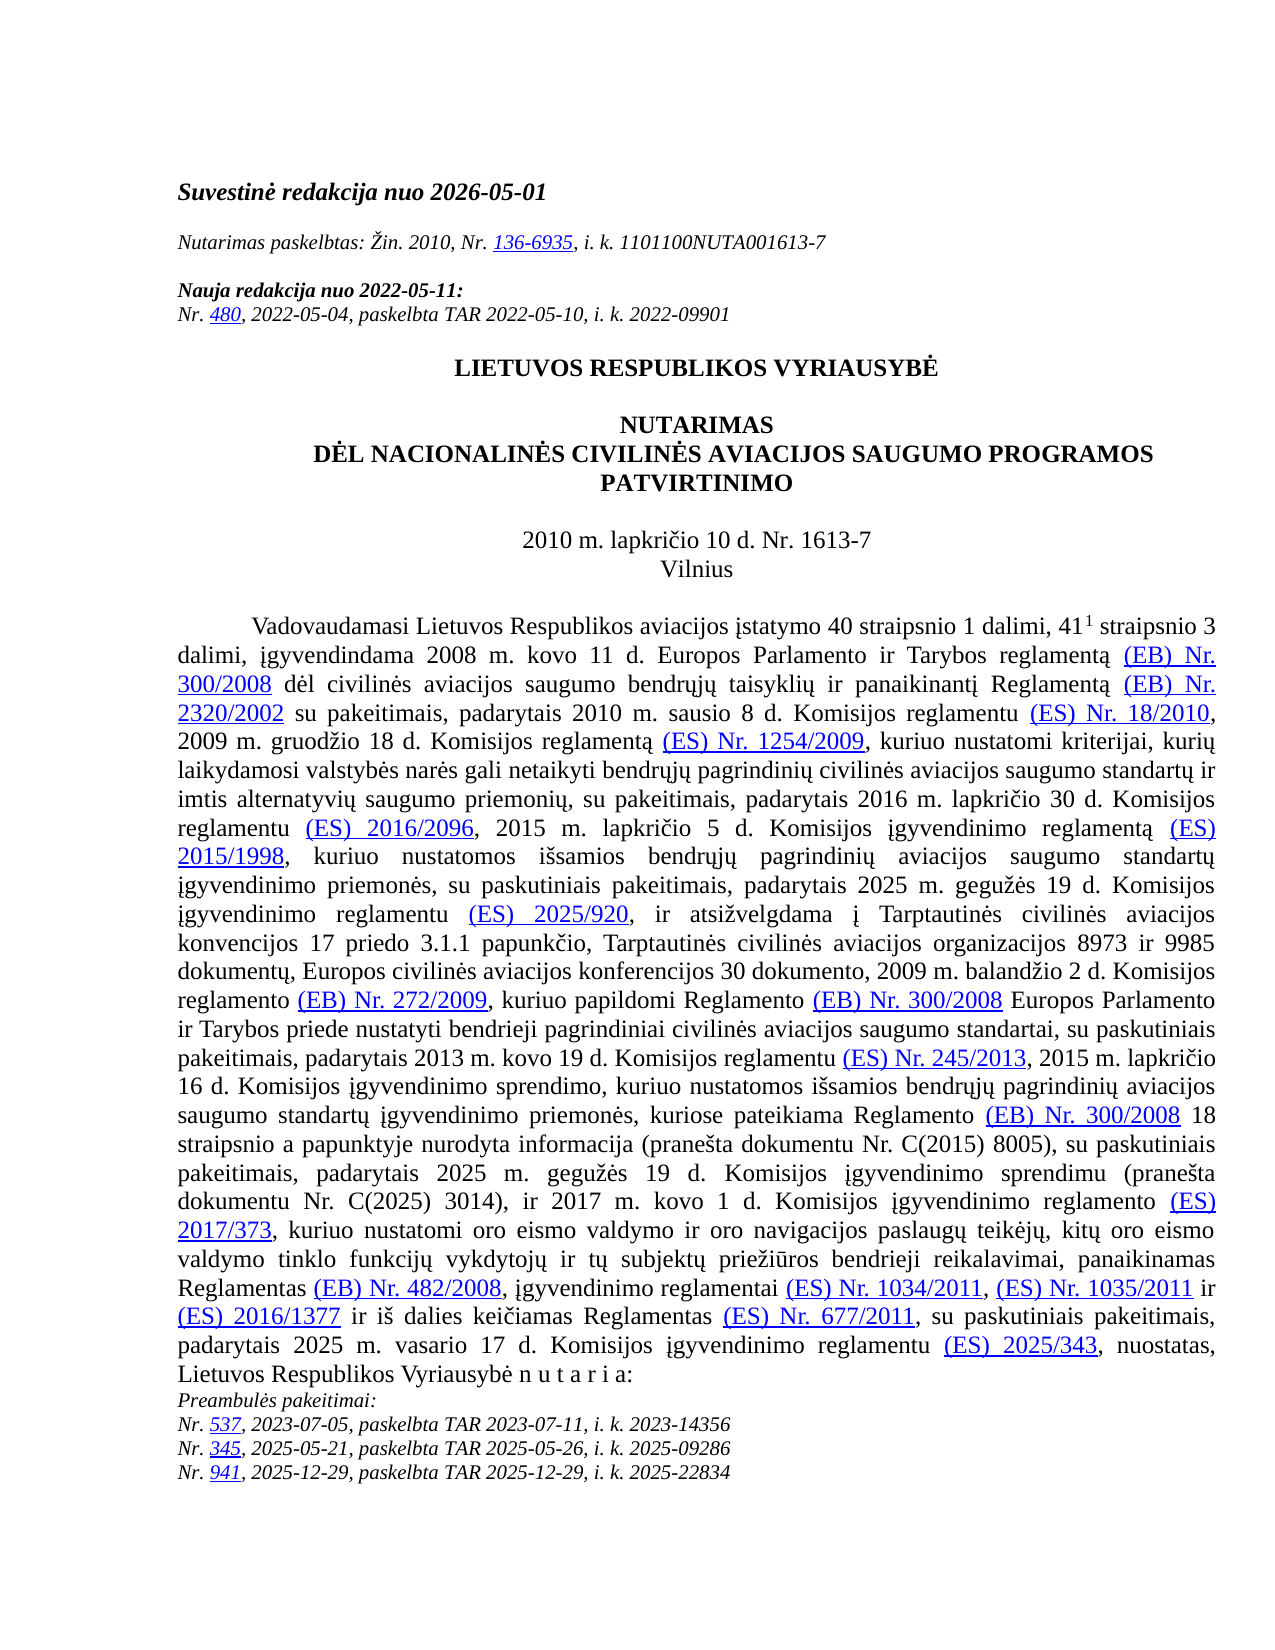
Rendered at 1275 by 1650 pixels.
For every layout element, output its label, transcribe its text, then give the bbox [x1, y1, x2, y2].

text Vadovaudamasi Lietuvos Respublikos aviacijos įstatymo 40 straipsnio 1 dalimi, 411 straipsnio 3 dalimi, įgyvendindama 2008 m. kovo 11 d. Europos Parlamento ir Tarybos reglamentą (EB) Nr. 300/2008 dėl civilinės aviacijos saugumo bendrųjų taisyklių ir panaikinantį Reglamentą (EB) Nr. 2320/2002 su pakeitimais, padarytais 2010 m. sausio 8 d. Komisijos reglamentu (ES) Nr. 18/2010, 2009 m. gruodžio 18 d. Komisijos reglamentą (ES) Nr. 1254/2009, kuriuo nustatomi kriterijai, kurių laikydamosi valstybės narės gali netaikyti bendrųjų pagrindinių civilinės aviacijos saugumo standartų ir imtis alternatyvių saugumo priemonių, su pakeitimais, padarytais 2016 m. lapkričio 30 d. Komisijos reglamentu (ES) 2016/2096, 2015 m. lapkričio 5 d. Komisijos įgyvendinimo reglamentą (ES) 2015/1998, kuriuo nustatomos išsamios bendrųjų pagrindinių aviacijos saugumo standartų įgyvendinimo priemonės, su paskutiniais pakeitimais, padarytais 2025 m. gegužės 19 d. Komisijos įgyvendinimo reglamentu (ES) 2025/920, ir atsižvelgdama į Tarptautinės civilinės aviacijos konvencijos 17 priedo 3.1.1 papunkčio, Tarptautinės civilinės aviacijos organizacijos 8973 ir 9985 dokumentų, Europos civilinės aviacijos konferencijos 30 dokumento, 2009 m. balandžio 2 d. Komisijos reglamento (EB) Nr. 272/2009, kuriuo papildomi Reglamento (EB) Nr. 300/2008 Europos Parlamento ir Tarybos priede nustatyti bendrieji pagrindiniai civilinės aviacijos saugumo standartai, su paskutiniais pakeitimais, padarytais 2013 m. kovo 19 d. Komisijos reglamentu (ES) Nr. 245/2013, 2015 m. lapkričio 16 d. Komisijos įgyvendinimo sprendimo, kuriuo nustatomos išsamios bendrųjų pagrindinių aviacijos saugumo standartų įgyvendinimo priemonės, kuriose pateikiama Reglamento (EB) Nr. 300/2008 18 straipsnio a papunktyje nurodyta informacija (pranešta dokumentu Nr. C(2015) 8005), su paskutiniais pakeitimais, padarytais 2025 m. gegužės 19 d. Komisijos įgyvendinimo sprendimu (pranešta dokumentu Nr. C(2025) 3014), ir 2017 m. kovo 1 d. Komisijos įgyvendinimo reglamento (ES) 2017/373, kuriuo nustatomi oro eismo valdymo ir oro navigacijos paslaugų teikėjų, kitų oro eismo valdymo tinklo funkcijų vykdytojų ir tų subjektų priežiūros bendrieji reikalavimai, panaikinamas Reglamentas (EB) Nr. 482/2008, įgyvendinimo reglamentai (ES) Nr. 1034/2011, (ES) Nr. 1035/2011 ir (ES) 2016/1377 ir iš dalies keičiamas Reglamentas (ES) Nr. 677/2011, su paskutiniais pakeitimais, padarytais 2025 m. vasario 17 d. Komisijos įgyvendinimo reglamentu (ES) 2025/343, nuostatas, Lietuvos Respublikos Vyriausybė n u t a r i a: [177, 611, 1216, 1388]
text Nr. 537, 2023-07-05, paskelbta TAR 2023-07-11, i. k. 2023-14356 [177, 1412, 1216, 1436]
text 2010 m. lapkričio 10 d. Nr. 1613-7 [177, 525, 1216, 554]
text Nr. 941, 2025-12-29, paskelbta TAR 2025-12-29, i. k. 2025-22834 [177, 1460, 1216, 1484]
text LIETUVOS RESPUBLIKOS VYRIAUSYBĖ [177, 353, 1216, 381]
text Suvestinė redakcija nuo 2026-05-01 [177, 177, 1216, 206]
text DĖL NACIONALINĖS CIVILINĖS AVIACIJOS SAUGUMO PROGRAMOS PATVIRTINIMO [177, 439, 1216, 496]
text Vilnius [177, 554, 1216, 583]
text Nutarimas paskelbtas: Žin. 2010, Nr. 136-6935, i. k. 1101100NUTA001613-7 [177, 230, 1216, 254]
text NUTARIMAS [177, 410, 1216, 439]
text Nr. 345, 2025-05-21, paskelbta TAR 2025-05-26, i. k. 2025-09286 [177, 1436, 1216, 1460]
text Nr. 480, 2022-05-04, paskelbta TAR 2022-05-10, i. k. 2022-09901 [177, 302, 1216, 326]
text Preambulės pakeitimai: [177, 1388, 1216, 1412]
text Nauja redakcija nuo 2022-05-11: [177, 278, 1216, 302]
